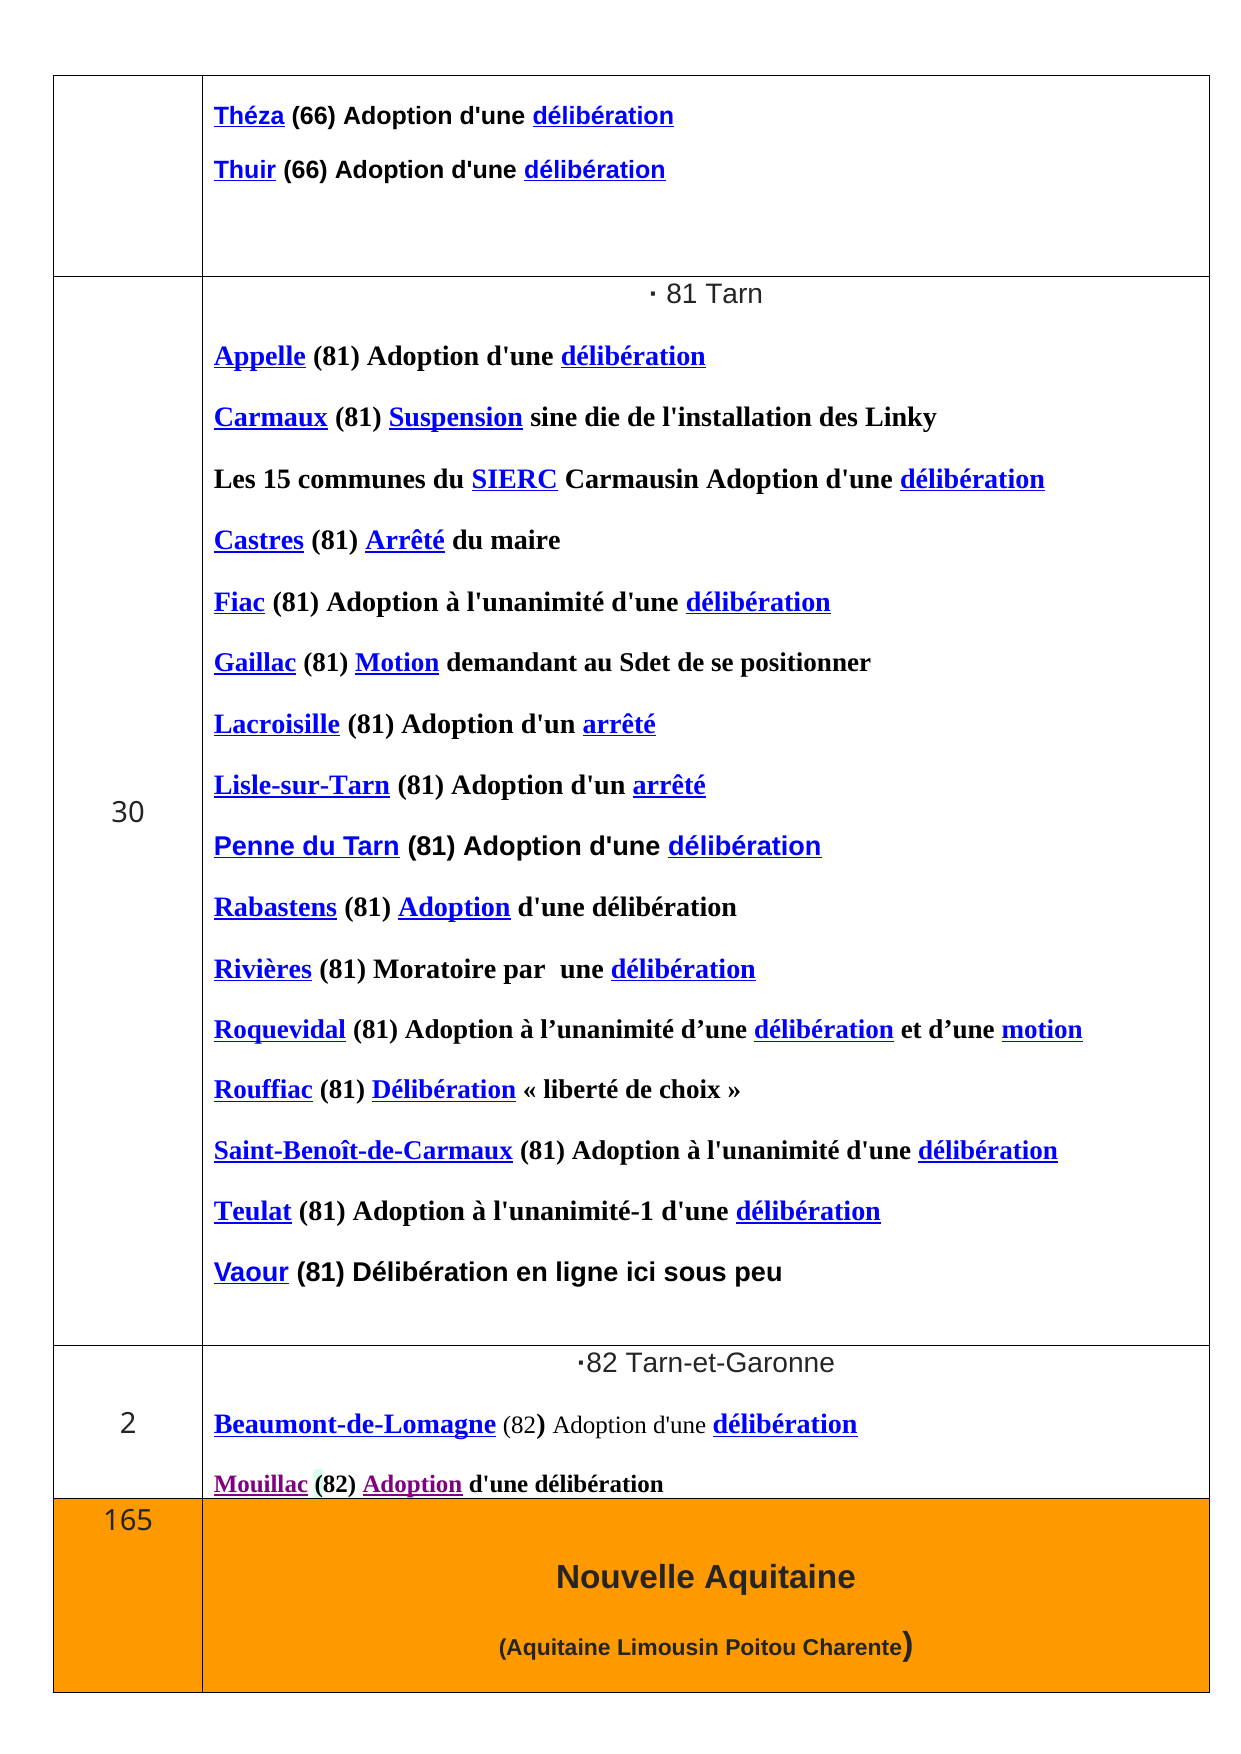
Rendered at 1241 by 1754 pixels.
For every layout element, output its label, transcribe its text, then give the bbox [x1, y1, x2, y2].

table_cell [54, 76, 202, 276]
table_cell ·82 Tarn-et-Garonne Beaumont-de-Lomagne (82) Adoption d'une délibération Mouillac (82) Adoption d'une délibération [203, 1346, 1209, 1498]
table_cell Nouvelle Aquitaine (Aquitaine Limousin Poitou Charente) [203, 1499, 1209, 1692]
table_cell · 81 Tarn Appelle (81) Adoption d'une délibération Carmaux (81) Suspension sine die de l'installation des Linky Les 15 communes du SIERC Carmausin Adoption d'une délibération Castres (81) Arrêté du maire Fiac (81) Adoption à l'unanimité d'une délibération Gaillac (81) Motion demandant au Sdet de se positionner Lacroisille (81) Adoption d'un arrêté Lisle-sur-Tarn (81) Adoption d'un arrêté Penne du Tarn (81) Adoption d'une délibération Rabastens (81) Adoption d'une délibération Rivières (81) Moratoire par une délibération Roquevidal (81) Adoption à l’unanimité d’une délibération et d’une motion Rouffiac (81) Délibération « liberté de choix » Saint-Benoît-de-Carmaux (81) Adoption à l'unanimité d'une délibération Teulat (81) Adoption à l'unanimité-1 d'une délibération Vaour (81) Délibération en ligne ici sous peu [203, 277, 1209, 1345]
table_cell 165 [54, 1499, 202, 1692]
table_cell 2 [54, 1346, 202, 1498]
table_cell Théza (66) Adoption d'une délibération Thuir (66) Adoption d'une délibération [203, 76, 1209, 276]
table_cell 30 [54, 277, 202, 1345]
